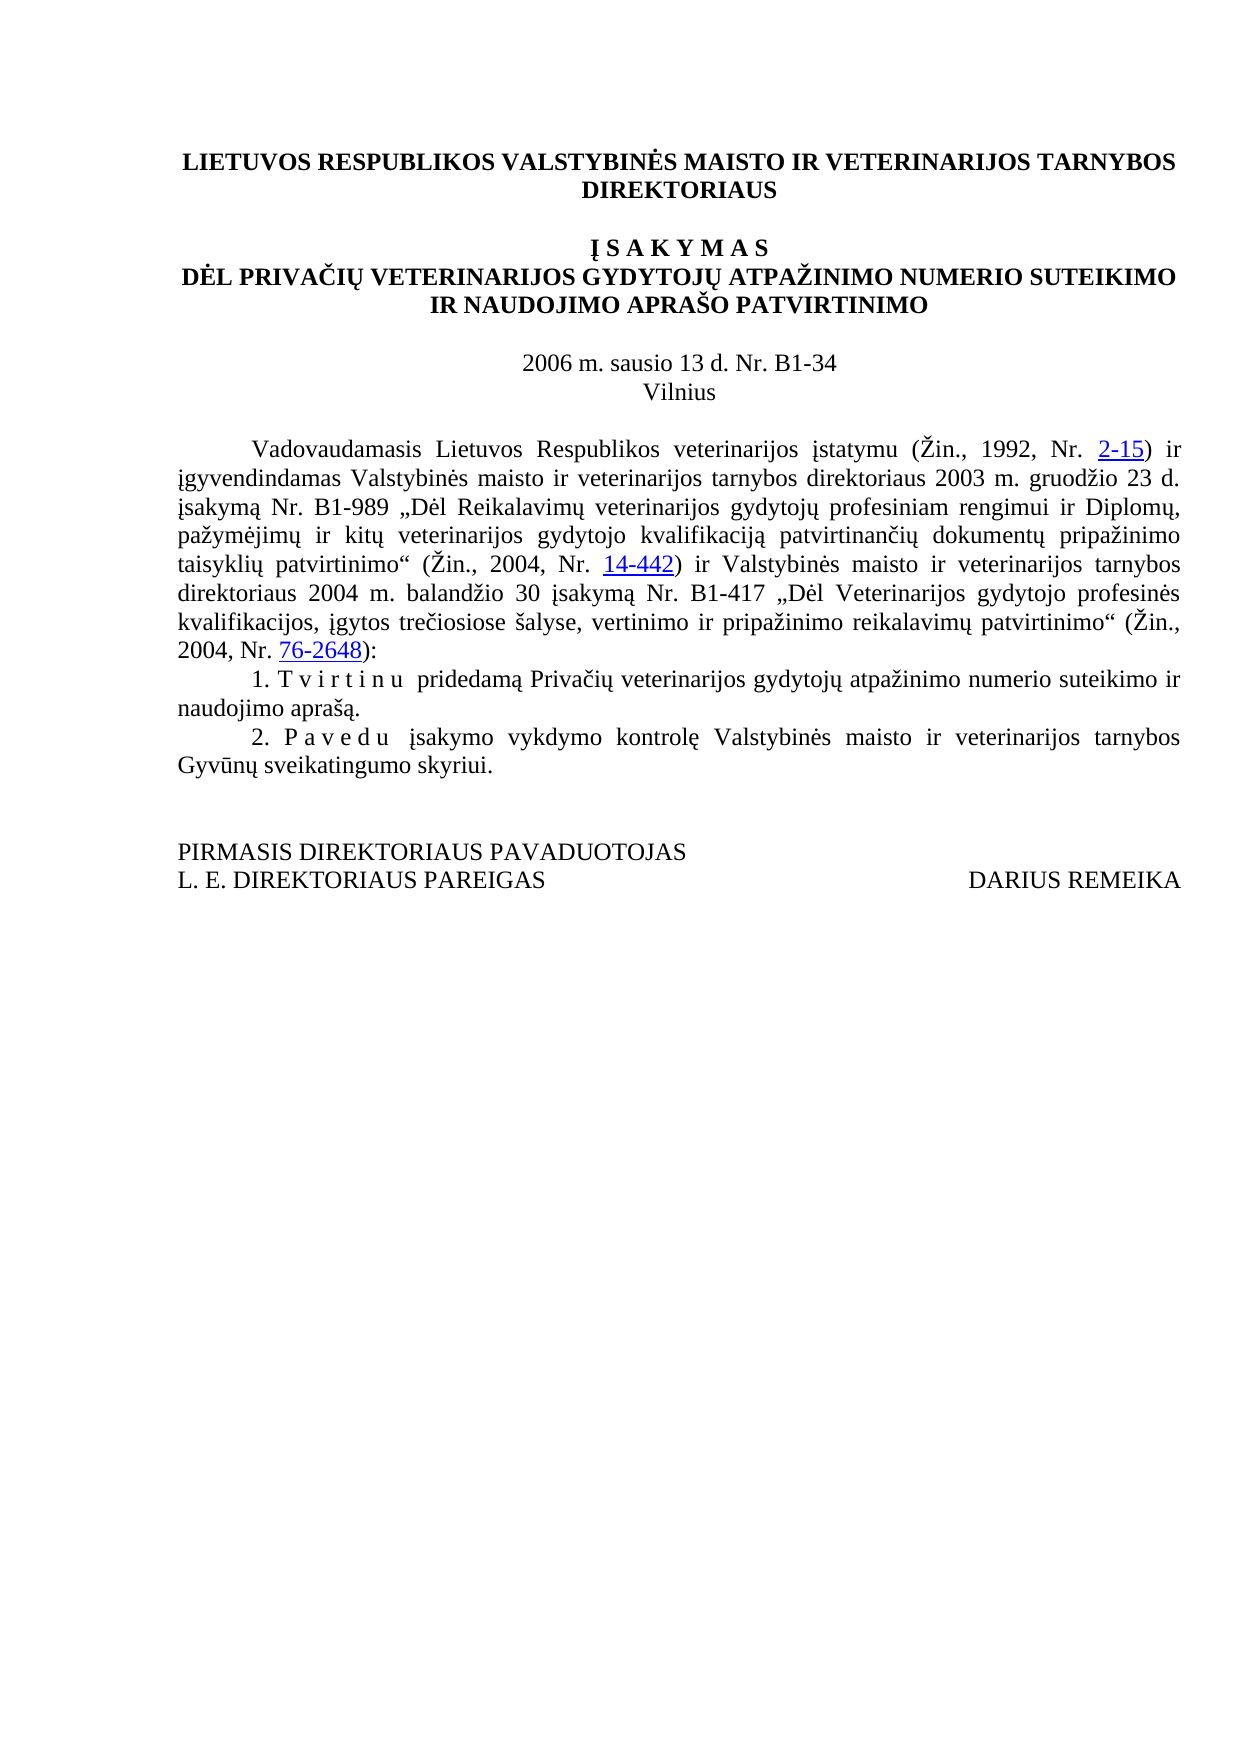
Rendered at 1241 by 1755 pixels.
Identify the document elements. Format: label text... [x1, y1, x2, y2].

text Vilnius [177, 377, 1181, 406]
text LIETUVOS RESPUBLIKOS VALSTYBINĖS MAISTO IR VETERINARIJOS TARNYBOS DIREKTORIAUS [177, 147, 1181, 204]
text 2006 m. sausio 13 d. Nr. B1-34 [177, 348, 1181, 377]
text DĖL PRIVAČIŲ VETERINARIJOS GYDYTOJŲ ATPAŽINIMO NUMERIO SUTEIKIMO IR NAUDOJIMO APRAŠO PATVIRTINIMO [177, 262, 1181, 319]
text Į S A K Y M A S [177, 233, 1181, 262]
text Vadovaudamasis Lietuvos Respublikos veterinarijos įstatymu (Žin., 1992, Nr. 2-15) ir įgyvendindamas Valstybinės maisto ir veterinarijos tarnybos direktoriaus 2003 m. gruodžio 23 d. įsakymą Nr. B1-989 „Dėl Reikalavimų veterinarijos gydytojų profesiniam rengimui ir Diplomų, pažymėjimų ir kitų veterinarijos gydytojo kvalifikaciją patvirtinančių dokumentų pripažinimo taisyklių patvirtinimo“ (Žin., 2004, Nr. 14-442) ir Valstybinės maisto ir veterinarijos tarnybos direktoriaus 2004 m. balandžio 30 įsakymą Nr. B1-417 „Dėl Veterinarijos gydytojo profesinės kvalifikacijos, įgytos trečiosiose šalyse, vertinimo ir pripažinimo reikalavimų patvirtinimo“ (Žin., 2004, Nr. 76-2648): [177, 434, 1181, 664]
text PIRMASIS DIREKTORIAUS PAVADUOTOJAS [177, 837, 1181, 866]
text 1. Tvirtinu pridedamą Privačių veterinarijos gydytojų atpažinimo numerio suteikimo ir naudojimo aprašą. [177, 664, 1181, 722]
text L. E. DIREKTORIAUS PAREIGAS DARIUS REMEIKA [177, 866, 1181, 894]
text 2. Pavedu įsakymo vykdymo kontrolę Valstybinės maisto ir veterinarijos tarnybos Gyvūnų sveikatingumo skyriui. [177, 722, 1181, 779]
